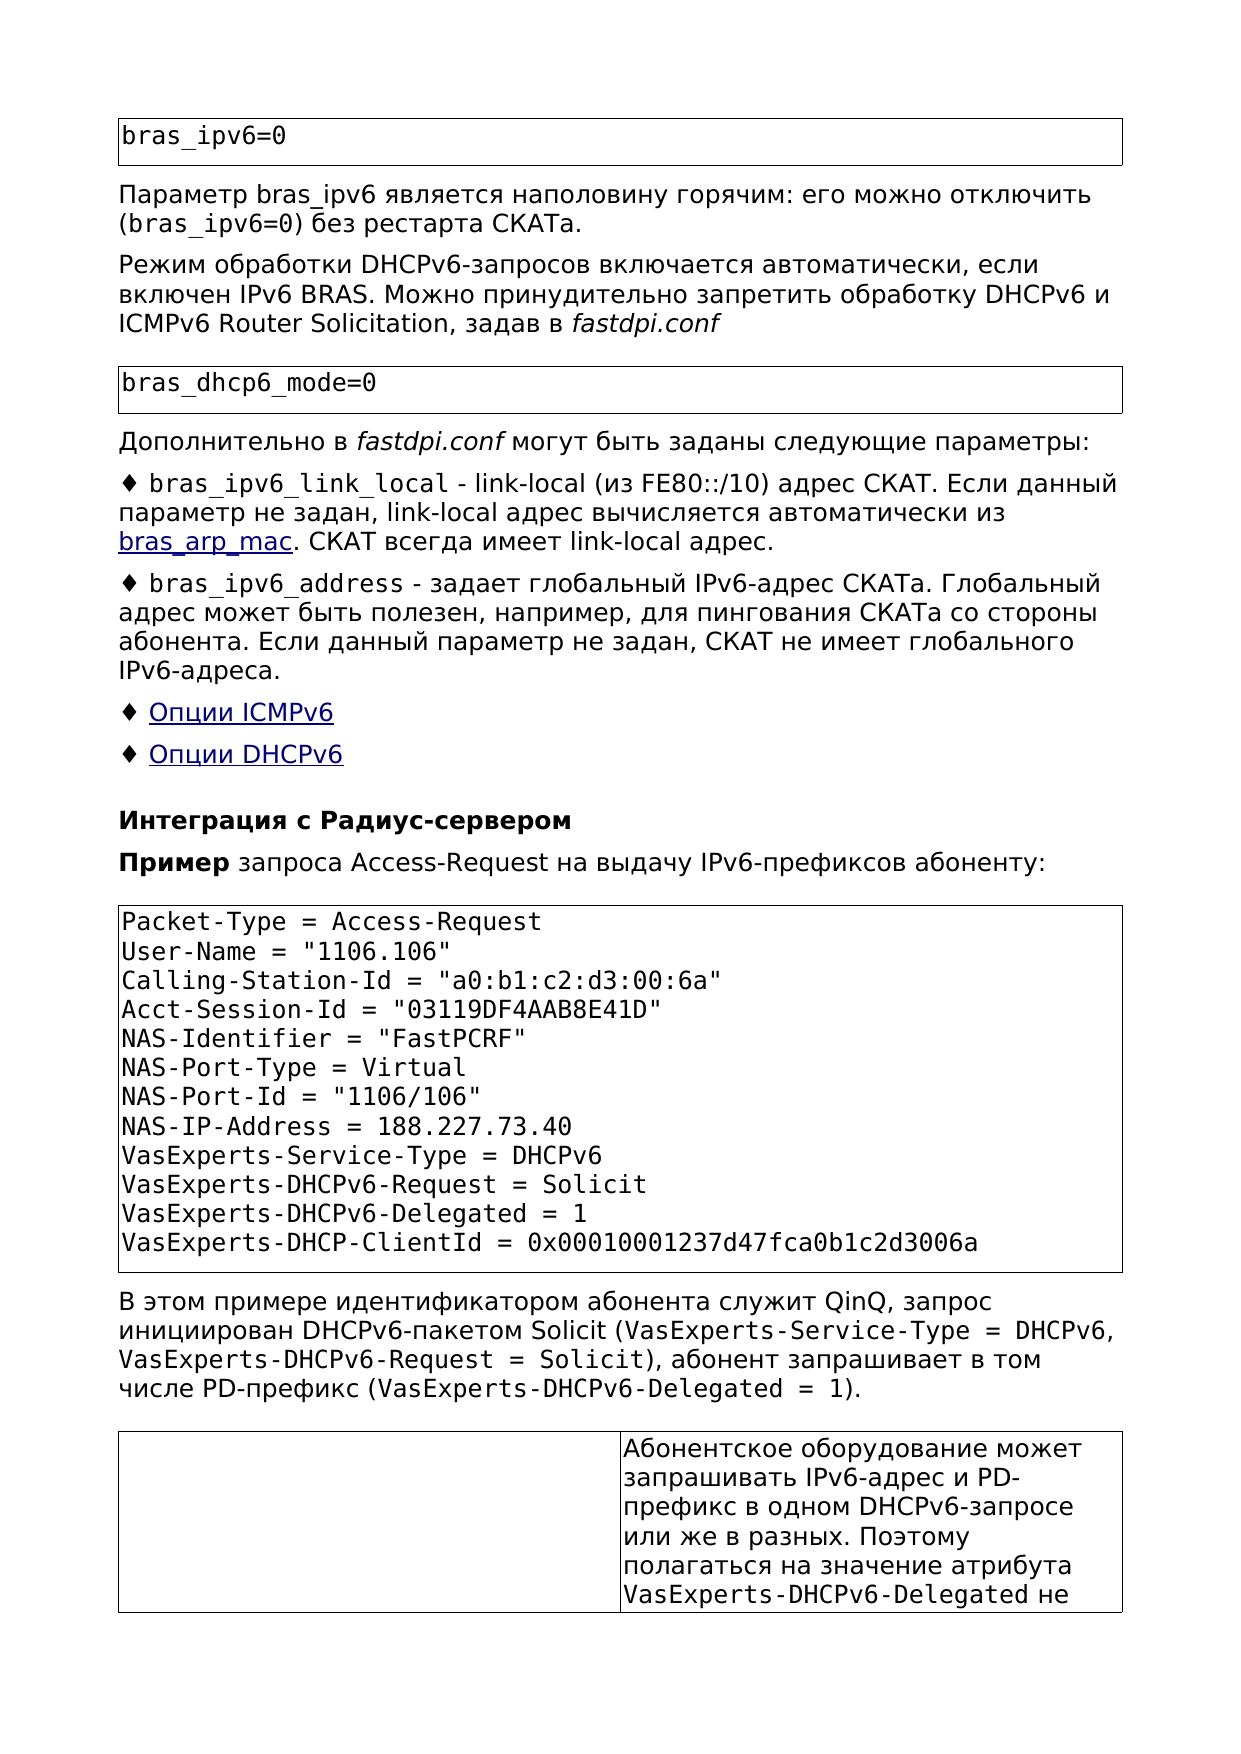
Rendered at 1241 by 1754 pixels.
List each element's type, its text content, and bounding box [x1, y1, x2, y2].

table_header bras_dhcp6_mode=0 [119, 367, 1122, 412]
text Параметр bras_ipv6 является наполовину горячим: его можно отключить (bras_ipv6=0) без рестарта СКАТа. [118, 180, 1122, 238]
table_header [119, 1432, 620, 1612]
text Пример запроса Access-Request на выдачу IPv6-префиксов абоненту: [118, 848, 1122, 877]
subtitle Интеграция с Радиус-сервером [118, 806, 1122, 836]
table_header Packet-Type = Access-Request User-Name = "1106.106" Calling-Station-Id = "a0:b1:c2:d3:00:6a" Acct-Session-Id = "03119DF4AAB8E41D" NAS-Identifier = "FastPCRF" NAS-Port-Type = Virtual NAS-Port-Id = "1106/106" NAS-IP-Address = 188.227.73.40 VasExperts-Service-Type = DHCPv6 VasExperts-DHCPv6-Request = Solicit VasExperts-DHCPv6-Delegated = 1 VasExperts-DHCP-ClientId = 0x00010001237d47fca0b1c2d3006a [119, 906, 1122, 1272]
text ♦ bras_ipv6_link_local - link-local (из FE80::/10) адрес СКАТ. Если данный параметр не задан, link-local адрес вычисляется автоматически из bras_arp_mac. СКАТ всегда имеет link-local адрес. [118, 469, 1122, 556]
text ♦ bras_ipv6_address - задает глобальный IPv6-адрес СКАТа. Глобальный адрес может быть полезен, например, для пингования СКАТа со стороны абонента. Если данный параметр не задан, СКАТ не имеет глобального IPv6-адреса. [118, 569, 1122, 686]
text ♦ Опции ICMPv6 [118, 698, 1122, 727]
table_header bras_ipv6=0 [119, 119, 1122, 165]
text Режим обработки DHCPv6-запросов включается автоматически, если включен IPv6 BRAS. Можно принудительно запретить обработку DHCPv6 и ICMPv6 Router Solicitation, задав в fastdpi.conf [118, 251, 1122, 338]
text В этом примере идентификатором абонента служит QinQ, запрос инициирован DHCPv6-пакетом Solicit (VasExperts-Service-Type = DHCPv6, VasExperts-DHCPv6-Request = Solicit), абонент запрашивает в том числе PD-префикс (VasExperts-DHCPv6-Delegated = 1). [118, 1287, 1122, 1404]
table_header Абонентское оборудование может запрашивать IPv6-адрес и PD-префикс в одном DHCPv6-запросе или же в разных. Поэтому полагаться на значение атрибута VasExperts-DHCPv6-Delegated не [621, 1432, 1122, 1612]
text Дополнительно в fastdpi.conf могут быть заданы следующие параметры: [118, 427, 1122, 456]
text ♦ Опции DHCPv6 [118, 740, 1122, 769]
